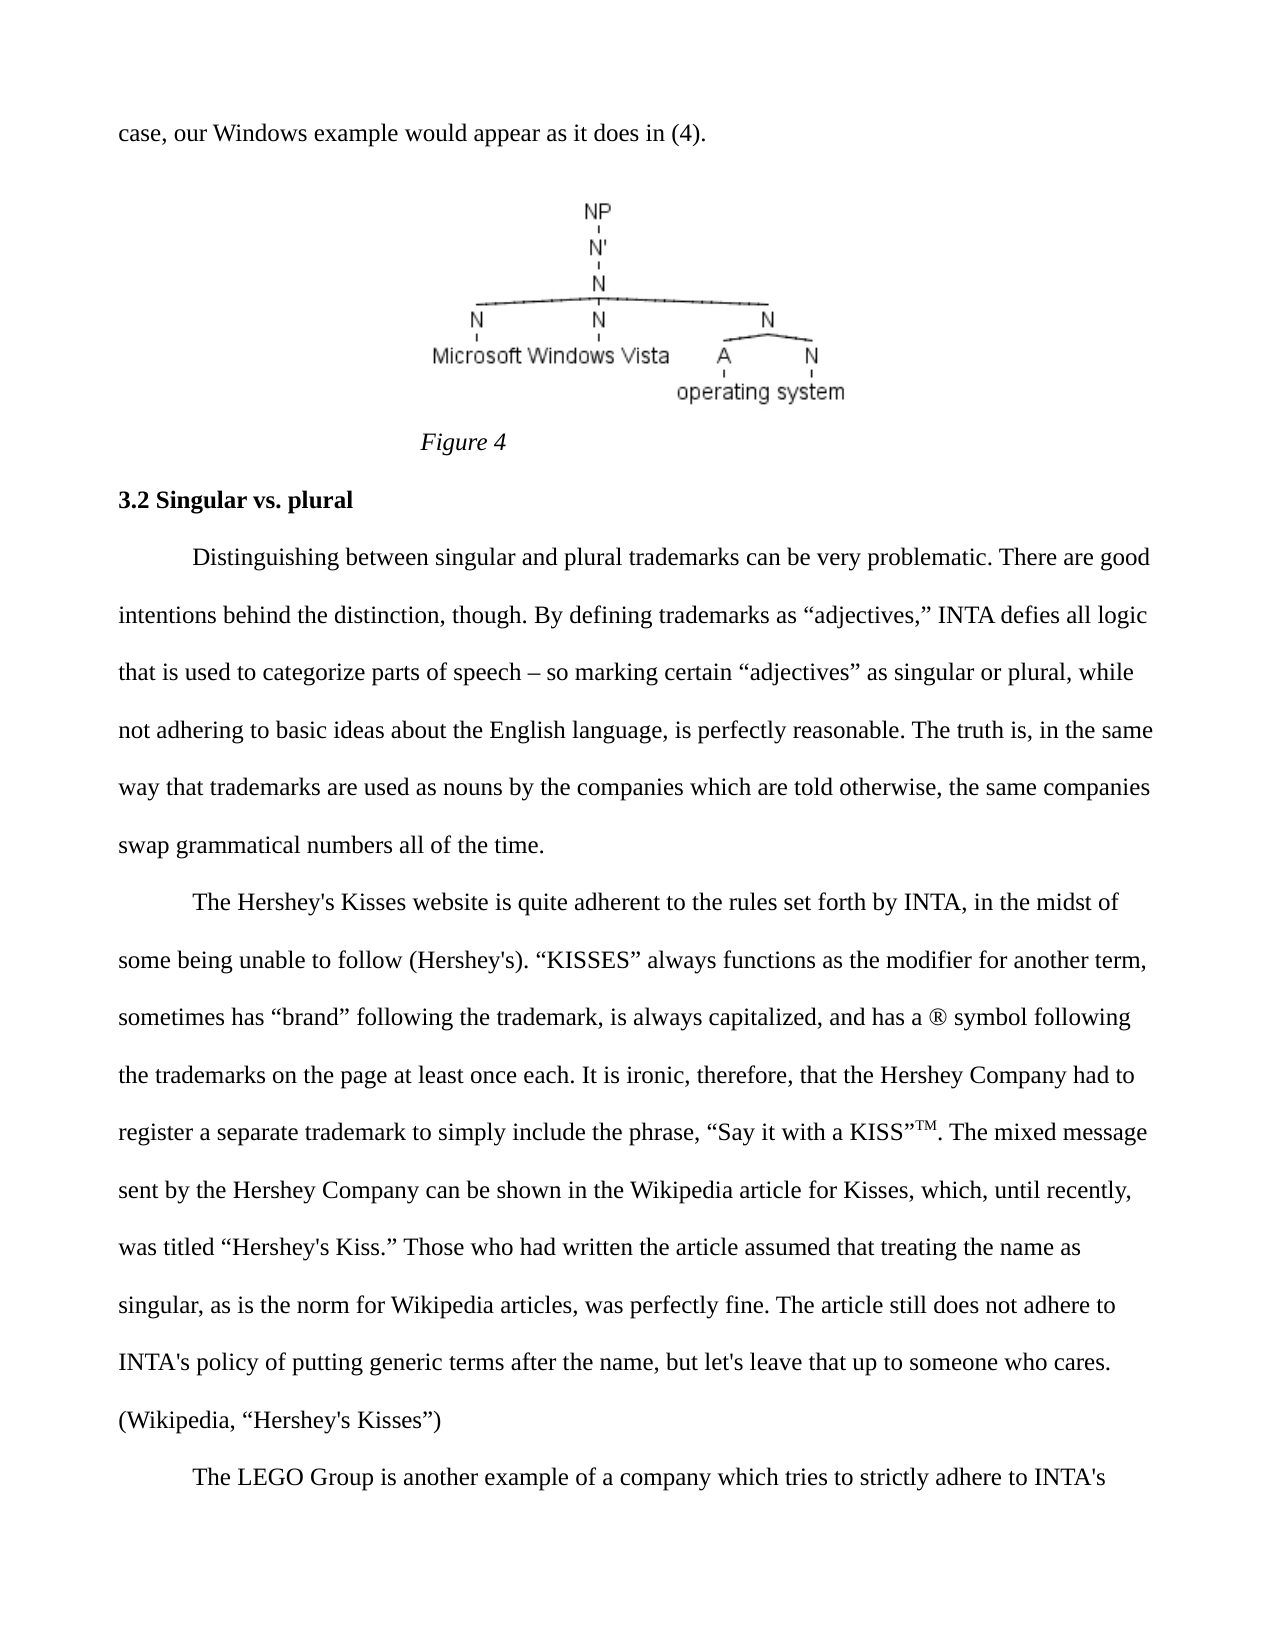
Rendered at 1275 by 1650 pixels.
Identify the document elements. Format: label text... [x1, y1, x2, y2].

text case, our Windows example would appear as it does in (4). [118, 118, 1157, 147]
text The LEGO Group is another example of a company which tries to strictly adhere to INTA's [118, 1462, 1157, 1491]
text Distinguishing between singular and plural trademarks can be very problematic. There are good intentions behind the distinction, though. By defining trademarks as “adjectives,” INTA defies all logic that is used to categorize parts of speech – so marking certain “adjectives” as singular or plural, while not adhering to basic ideas about the English language, is perfectly reasonable. The truth is, in the same way that trademarks are used as nouns by the companies which are told otherwise, the same companies swap grammatical numbers all of the time. [118, 542, 1157, 858]
text Figure 4 [420, 428, 855, 456]
text 3.2 Singular vs. plural [118, 176, 1157, 513]
picture [420, 188, 855, 428]
text The Hershey's Kisses website is quite adherent to the rules set forth by INTA, in the midst of some being unable to follow (Hershey's). “KISSES” always functions as the modifier for another term, sometimes has “brand” following the trademark, is always capitalized, and has a ® symbol following the trademarks on the page at least once each. It is ironic, therefore, that the Hershey Company had to register a separate trademark to simply include the phrase, “Say it with a KISS”TM. The mixed message sent by the Hershey Company can be shown in the Wikipedia article for Kisses, which, until recently, was titled “Hershey's Kiss.” Those who had written the article assumed that treating the name as singular, as is the norm for Wikipedia articles, was perfectly fine. The article still does not adhere to INTA's policy of putting generic terms after the name, but let's leave that up to someone who cares. (Wikipedia, “Hershey's Kisses”) [118, 887, 1157, 1433]
